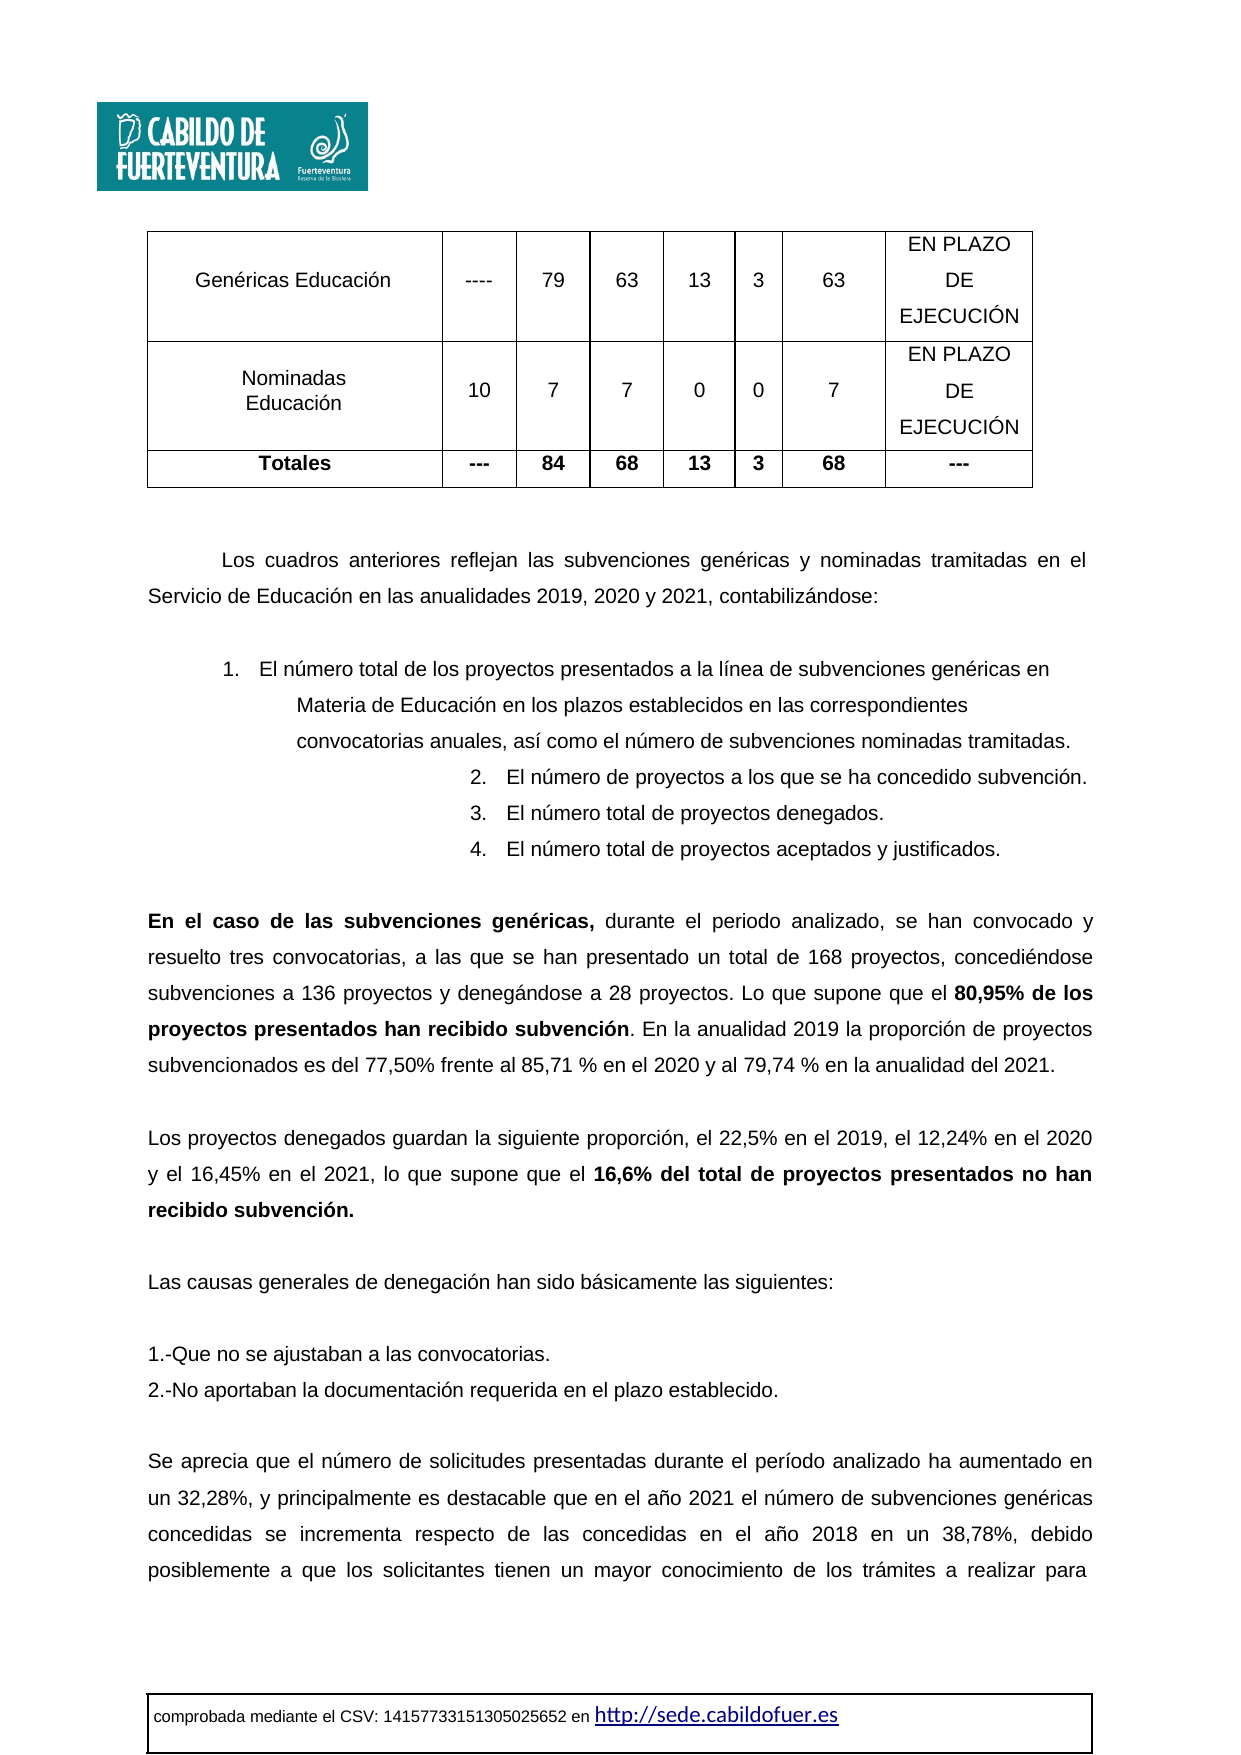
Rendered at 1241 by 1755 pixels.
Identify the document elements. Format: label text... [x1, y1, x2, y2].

list El número total de proyectos aceptados y justificados. [470, 837, 1107, 861]
table_cell --- [886, 451, 1032, 487]
text 2.-No aportaban la documentación requerida en el plazo establecido. [148, 1377, 1107, 1401]
table_cell 10 [443, 342, 516, 450]
table_cell 3 [736, 451, 782, 487]
list El número de proyectos a los que se ha concedido subvención. [470, 765, 1107, 789]
table_header 63 [591, 232, 663, 341]
table_cell 0 [664, 342, 734, 450]
table_cell 7 [783, 342, 885, 450]
table_cell 68 [591, 451, 663, 487]
text 1.-Que no se ajustaban a las convocatorias. [148, 1342, 1107, 1366]
table_cell Nominadas Educación [148, 342, 442, 450]
table_cell 13 [664, 451, 734, 487]
list El número total de proyectos denegados. [470, 801, 1107, 825]
table_cell --- [443, 451, 516, 487]
table_cell 68 [783, 451, 885, 487]
table_header 79 [517, 232, 589, 341]
text Los proyectos denegados guardan la siguiente proporción, el 22,5% en el 2019, el 12,24% en el 2020 y el 16,45% en el 2021, lo que supone que el 16,6% del total de proyectos presentados no han recibido subvención. [148, 1125, 1093, 1222]
table_cell Totales [148, 451, 442, 487]
text En el caso de las subvenciones genéricas, durante el periodo analizado, se han convocado y resuelto tres convocatorias, a las que se han presentado un total de 168 proyectos, concediéndose subvenciones a 136 proyectos y denegándose a 28 proyectos. Lo que supone que el 80,95% de los proyectos presentados han recibido subvención. En la anualidad 2019 la proporción de proyectos subvencionados es del 77,50% frente al 85,71 % en el 2020 y al 79,74 % en la anualidad del 2021. [148, 908, 1093, 1077]
table_header 63 [783, 232, 885, 341]
table_header ---- [443, 232, 516, 341]
table_cell EN PLAZO DE EJECUCIÓN [886, 342, 1032, 450]
table_cell 0 [736, 342, 782, 450]
table_header 13 [664, 232, 734, 341]
table_header Genéricas Educación [148, 232, 442, 341]
table_cell 7 [591, 342, 663, 450]
list El número total de los proyectos presentados a la línea de subvenciones genéricas en Materia de Educación en los plazos establecidos en las correspondientes convocatorias anuales, así como el número de subvenciones nominadas tramitadas. [222, 656, 1088, 753]
table_header EN PLAZO DE EJECUCIÓN [886, 232, 1032, 341]
text Los cuadros anteriores reflejan las subvenciones genéricas y nominadas tramitadas en el Servicio de Educación en las anualidades 2019, 2020 y 2021, contabilizándose: [148, 548, 1088, 608]
table_cell 7 [517, 342, 589, 450]
table_header 3 [736, 232, 782, 341]
text Las causas generales de denegación han sido básicamente las siguientes: [148, 1270, 1107, 1294]
table_cell 84 [517, 451, 589, 487]
text Se aprecia que el número de solicitudes presentadas durante el período analizado ha aumentado en un 32,28%, y principalmente es destacable que en el año 2021 el número de subvenciones genéricas concedidas se incrementa respecto de las concedidas en el año 2018 en un 38,78%, debido posiblemente a que los solicitantes tienen un mayor conocimiento de los trámites a realizar para [148, 1449, 1093, 1582]
